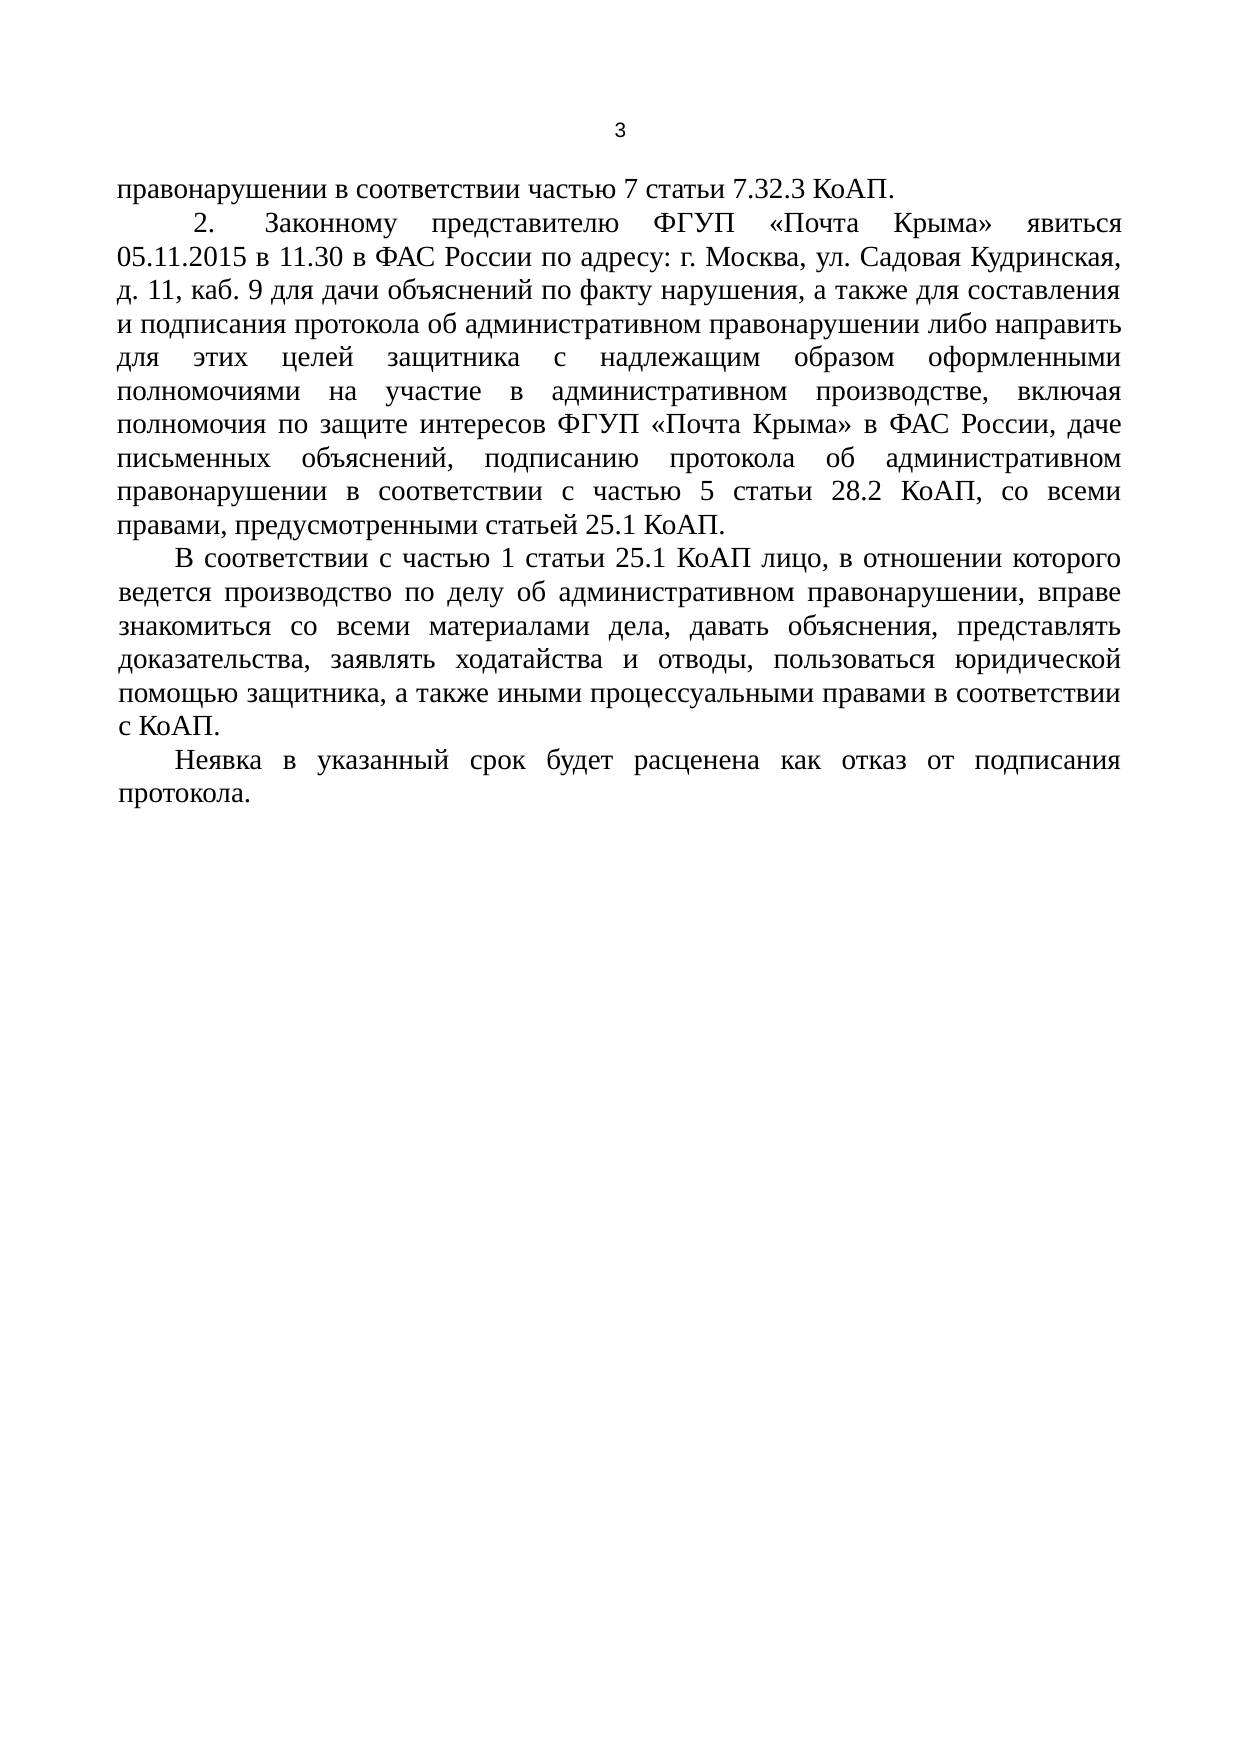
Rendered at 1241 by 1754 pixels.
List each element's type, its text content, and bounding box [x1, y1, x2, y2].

list правонарушении в соответствии частью 7 статьи 7.32.3 КоАП. [117, 172, 1122, 205]
list Законному представителю ФГУП «Почта Крыма» явиться 05.11.2015 в 11.30 в ФАС России по адресу: г. Москва, ул. Садовая Кудринская, д. 11, каб. 9 для дачи объяснений по факту нарушения, а также для составления и подписания протокола об административном правонарушении либо направить для этих целей защитника с надлежащим образом оформленными полномочиями на участие в административном производстве, включая полномочия по защите интересов ФГУП «Почта Крыма» в ФАС России, даче письменных объяснений, подписанию протокола об административном правонарушении в соответствии с частью 5 статьи 28.2 КоАП, со всеми правами, предусмотренными статьей 25.1 КоАП. [117, 205, 1122, 541]
text В соответствии с частью 1 статьи 25.1 КоАП лицо, в отношении которого ведется производство по делу об административном правонарушении, вправе знакомиться со всеми материалами дела, давать объяснения, представлять доказательства, заявлять ходатайства и отводы, пользоваться юридической помощью защитника, а также иными процессуальными правами в соответствии с КоАП. [118, 541, 1122, 742]
text Неявка в указанный срок будет расценена как отказ от подписания протокола. [118, 742, 1122, 809]
